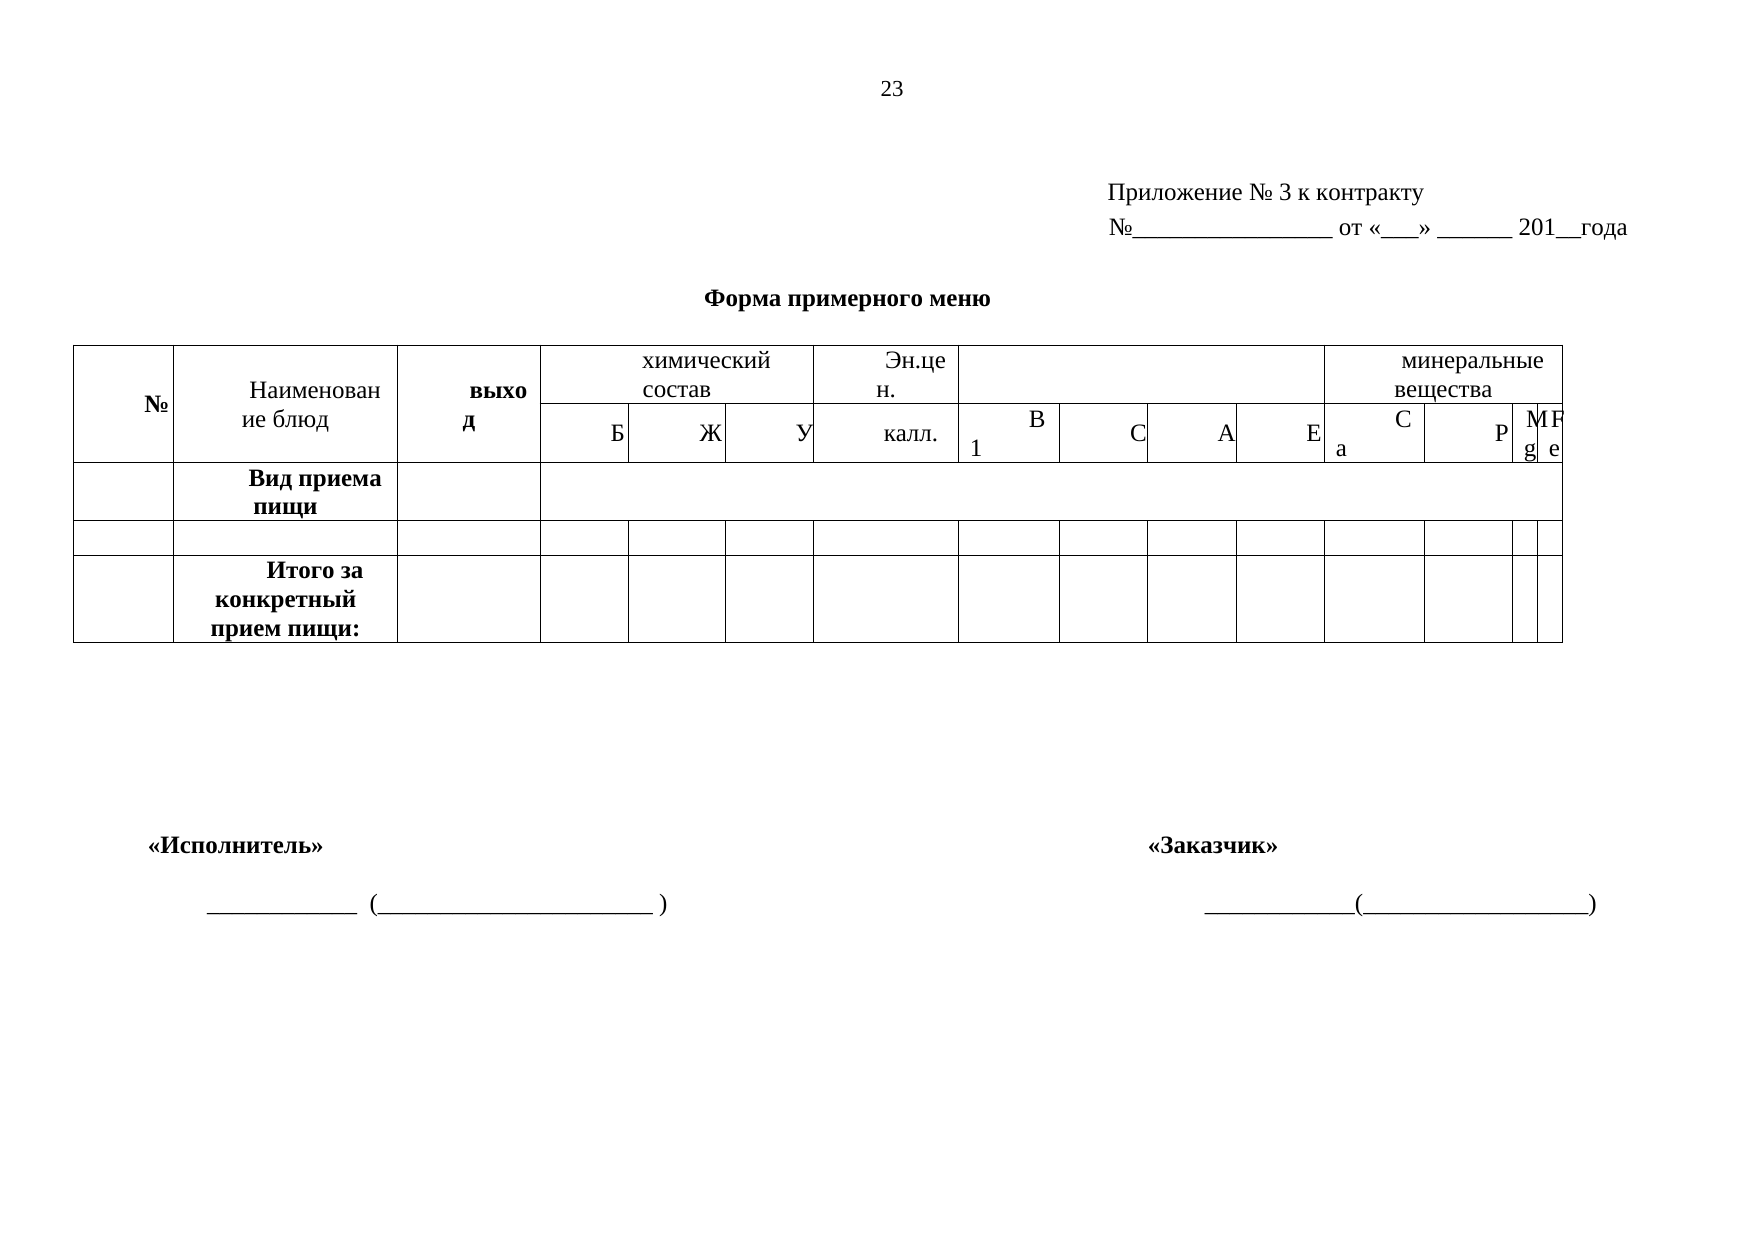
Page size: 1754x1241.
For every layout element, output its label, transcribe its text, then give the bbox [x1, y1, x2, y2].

table_cell [1060, 521, 1147, 554]
table_cell [1060, 556, 1147, 642]
table_cell [725, 643, 813, 675]
table_header [1439, 776, 1527, 830]
table_cell [1059, 675, 1147, 707]
table_header [148, 776, 232, 830]
table_cell [1537, 643, 1562, 675]
table_cell В1 [959, 404, 1059, 462]
table_cell [629, 675, 725, 707]
table_cell [1513, 521, 1537, 554]
table_header [1340, 776, 1439, 830]
text «Исполнитель» «Заказчик» [148, 830, 1623, 859]
table_cell [629, 521, 725, 554]
table_cell [1236, 675, 1324, 707]
table_cell [1148, 556, 1236, 642]
table_cell [959, 556, 1059, 642]
table_cell [1147, 643, 1236, 675]
table_cell Р [1425, 404, 1512, 462]
table_cell [959, 346, 1324, 403]
table_header [839, 776, 938, 830]
table_cell [1236, 643, 1324, 675]
table_cell [74, 312, 1562, 344]
table_cell [74, 463, 173, 520]
table_cell [1538, 556, 1562, 642]
table_cell [173, 643, 397, 675]
table_cell [398, 556, 540, 642]
table_cell [1325, 521, 1424, 554]
table_cell [74, 556, 173, 642]
table_cell [1324, 643, 1424, 675]
table_cell [398, 675, 531, 707]
table_cell [1538, 521, 1562, 554]
table_header [1527, 776, 1636, 830]
table_cell выход [398, 346, 540, 462]
table_cell [541, 463, 1562, 520]
table_cell [958, 643, 1059, 675]
table_cell [398, 463, 540, 520]
table_cell [958, 675, 1059, 707]
table_cell Итого за конкретный прием пищи: [174, 556, 397, 642]
table_header [74, 246, 148, 279]
table_cell Mg [1513, 404, 1537, 462]
text Приложение № 3 к контракту [827, 177, 1636, 206]
table_cell Е [1237, 404, 1324, 462]
table_header [1002, 776, 1090, 830]
table_cell Б [541, 404, 628, 462]
table_header [676, 776, 751, 830]
table_cell [1424, 675, 1512, 707]
table_cell [1237, 556, 1324, 642]
table_header [938, 776, 1002, 830]
text ____________ (______________________ ) ____________(__________________) [148, 888, 1636, 917]
table_cell [1537, 675, 1562, 707]
table_cell [74, 675, 173, 707]
table_cell [629, 643, 725, 675]
table_cell калл. [814, 404, 958, 462]
table_cell С [1060, 404, 1147, 462]
table_header [1177, 776, 1253, 830]
table_cell Fe [1538, 404, 1562, 462]
table_cell Форма примерного меню [74, 279, 1562, 312]
table_cell № [74, 346, 173, 462]
table_cell Ж [629, 404, 725, 462]
table_cell [1059, 643, 1147, 675]
table_cell [74, 643, 173, 675]
table_cell [726, 521, 813, 554]
table_cell Эн.цен. [814, 346, 958, 403]
table_cell минеральные вещества [1325, 346, 1562, 403]
text №________________ от «___» ______ 201__года [148, 212, 1636, 240]
table_cell [1148, 521, 1236, 554]
table_cell [1513, 556, 1537, 642]
table_cell [959, 521, 1059, 554]
table_cell Наименование блюд [174, 346, 397, 462]
table_cell [814, 556, 958, 642]
table_cell [74, 521, 173, 554]
table_cell [541, 521, 628, 554]
table_header [148, 246, 1562, 279]
table_cell [814, 521, 958, 554]
table_cell [813, 643, 958, 675]
table_header [751, 776, 839, 830]
table_cell химический состав [541, 346, 813, 403]
table_header [600, 776, 676, 830]
table_cell [173, 675, 397, 707]
table_header [508, 776, 600, 830]
table_header [1253, 776, 1340, 830]
table_cell [1324, 675, 1424, 707]
table_header [232, 776, 508, 830]
table_cell [398, 643, 531, 675]
table_cell [1513, 643, 1537, 675]
table_cell [1325, 556, 1424, 642]
table_cell [1425, 521, 1512, 554]
table_cell [1237, 521, 1324, 554]
table_cell [1425, 556, 1512, 642]
table_cell [174, 521, 397, 554]
table_cell А [1148, 404, 1236, 462]
table_cell [629, 556, 725, 642]
table_cell [725, 675, 813, 707]
table_cell [531, 643, 629, 675]
table_cell [813, 675, 958, 707]
table_cell Вид приема пищи [174, 463, 397, 520]
table_cell [1424, 643, 1512, 675]
table_cell [726, 556, 813, 642]
table_cell [398, 521, 540, 554]
table_cell У [726, 404, 813, 462]
table_cell [1513, 675, 1537, 707]
table_header [1090, 776, 1177, 830]
table_cell [1147, 675, 1236, 707]
table_cell [541, 556, 628, 642]
table_cell Са [1325, 404, 1424, 462]
table_cell [531, 675, 629, 707]
